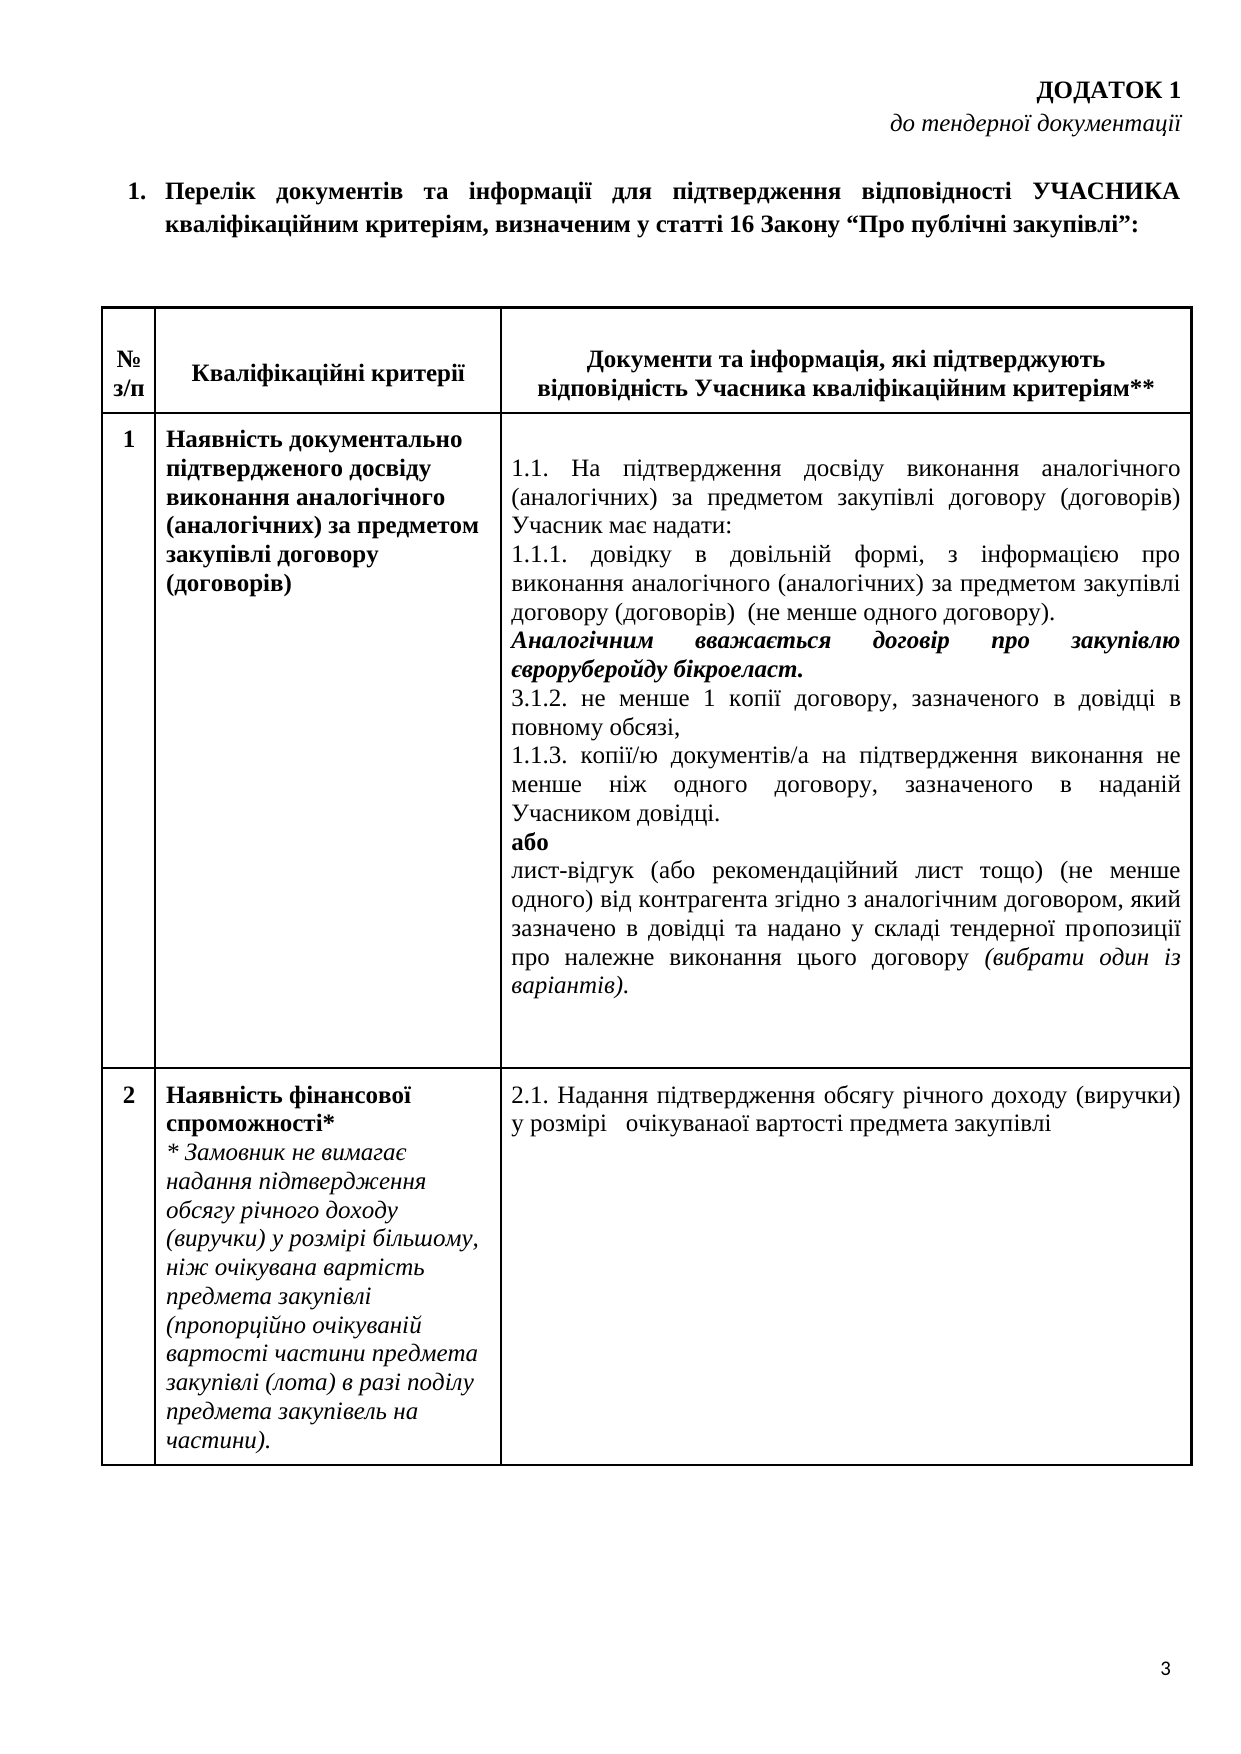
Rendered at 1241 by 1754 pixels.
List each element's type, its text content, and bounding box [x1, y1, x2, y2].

table_header Документи та інформація, які підтверджують відповідність Учасника кваліфікаційним критеріям** [502, 309, 1190, 412]
table_cell 2 [103, 1069, 154, 1464]
list Перелік документів та інформації для підтвердження відповідності УЧАСНИКА кваліфікаційним критеріям, визначеним у статті 16 Закону “Про публічні закупівлі”: [127, 176, 1181, 238]
table_cell Наявність фінансової спроможності* * Замовник не вимагає надання підтвердження обсягу річного доходу (виручки) у розмірі більшому, ніж очікувана вартість предмета закупівлі (пропорційно очікуваній вартості частини предмета закупівлі (лота) в разі поділу предмета закупівель на частини). [156, 1069, 500, 1464]
table_cell 1.1. На підтвердження досвіду виконання аналогічного (аналогічних) за предметом закупівлі договору (договорів) Учасник має надати: 1.1.1. довідку в довільній формі, з інформацією про виконання аналогічного (аналогічних) за предметом закупівлі договору (договорів) (не менше одного договору). Аналогічним вважається договір про закупівлю євроруберойду бікроеласт. 3.1.2. не менше 1 копії договору, зазначеного в довідці в повному обсязі, 1.1.3. копії/ю документів/а на підтвердження виконання не менше ніж одного договору, зазначеного в наданій Учасником довідці. або лист-відгук (або рекомендаційний лист тощо) (не менше одного) від контрагента згідно з аналогічним договором, який зазначено в довідці та надано у складі тендерної пропозиції про належне виконання цього договору (вибрати один із варіантів). [502, 414, 1190, 1067]
text до тендерної документації [702, 108, 1181, 137]
table_header Кваліфікаційні критерії [156, 309, 500, 412]
table_cell 2.1. Надання підтвердження обсягу річного доходу (виручки) у розмірі очікуванаої вартості предмета закупівлі [502, 1069, 1190, 1464]
table_cell Наявність документально підтвердженого досвіду виконання аналогічного (аналогічних) за предметом закупівлі договору (договорів) [156, 414, 500, 1067]
table_header № з/п [103, 309, 154, 412]
table_cell 1 [103, 414, 154, 1067]
text ДОДАТОК 1 [702, 75, 1181, 104]
